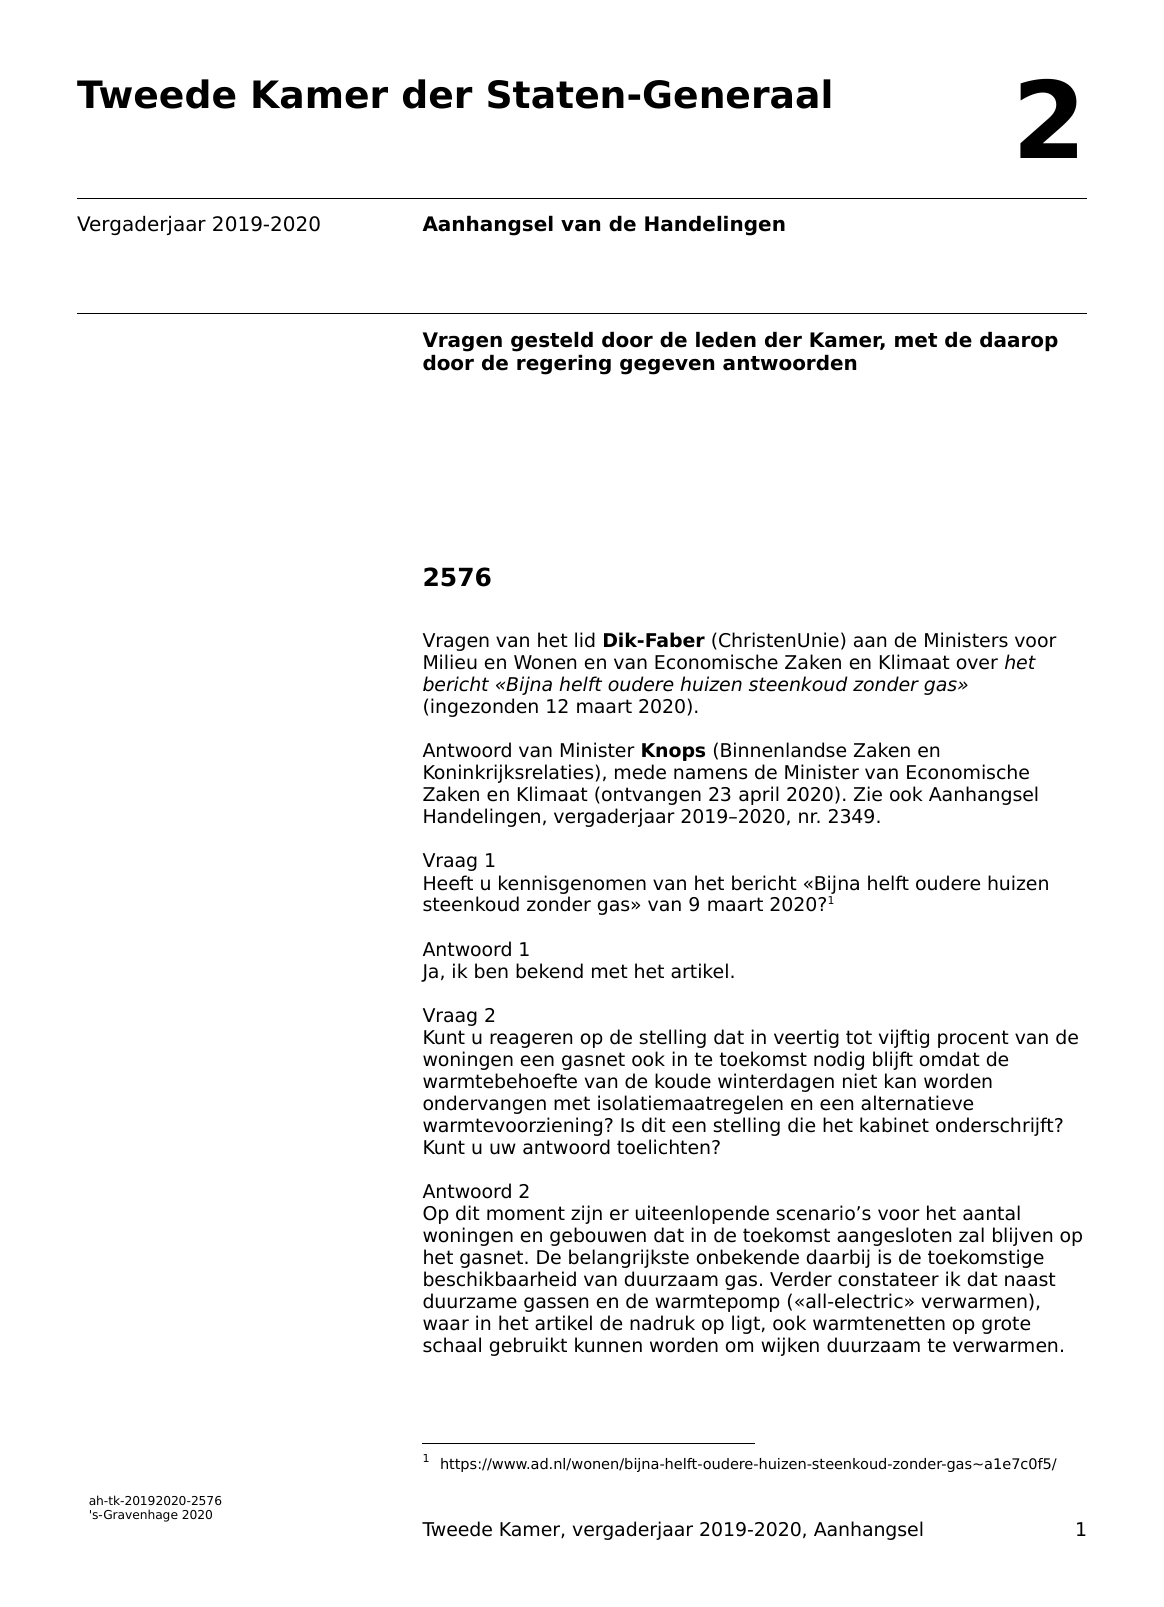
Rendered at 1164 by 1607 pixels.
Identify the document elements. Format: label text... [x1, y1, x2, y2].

text Ja, ik ben bekend met het artikel. [422, 961, 1087, 982]
text Vraag 2 [422, 1005, 1087, 1027]
text Kunt u reageren op de stelling dat in veertig tot vijftig procent van de woningen een gasnet ook in te toekomst nodig blijft omdat de warmtebehoefte van de koude winterdagen niet kan worden ondervangen met isolatiemaatregelen en een alternatieve warmtevoorziening? Is dit een stelling die het kabinet onderschrijft? Kunt u uw antwoord toelichten? [422, 1027, 1087, 1158]
text Antwoord van Minister Knops (Binnenlandse Zaken en Koninkrijksrelaties), mede namens de Minister van Economische Zaken en Klimaat (ontvangen 23 april 2020). Zie ook Aanhangsel Handelingen, vergaderjaar 2019–2020, nr. 2349. [422, 740, 1087, 828]
text Antwoord 2 [422, 1181, 1087, 1203]
table_header Tweede Kamer der Staten-Generaal [77, 59, 886, 198]
table_cell Vergaderjaar 2019-2020 [77, 199, 422, 313]
text Antwoord 1 [422, 938, 1087, 961]
text Heeft u kennisgenomen van het bericht «Bijna helft oudere huizen steenkoud zonder gas» van 9 maart 2020? [422, 872, 1087, 916]
table_cell Aanhangsel van de Handelingen [422, 199, 1087, 313]
table_cell [77, 314, 422, 375]
text 2576 [422, 563, 1087, 592]
text ah-tk-20192020-2576 [88, 1494, 323, 1508]
text Vragen van het lid Dik-Faber (ChristenUnie) aan de Ministers voor Milieu en Wonen en van Economische Zaken en Klimaat over het bericht «Bijna helft oudere huizen steenkoud zonder gas» (ingezonden 12 maart 2020). [422, 630, 1087, 718]
table_cell Vragen gesteld door de leden der Kamer, met de daarop door de regering gegeven antwoorden [422, 314, 1087, 375]
text Vraag 1 [422, 850, 1087, 872]
table_header 2 [886, 59, 1087, 198]
text https://www.ad.nl/wonen/bijna-helft-oudere-huizen-steenkoud-zonder-gas~a1e7c0f5/ [422, 1452, 1087, 1474]
text 's-Gravenhage 2020 [88, 1508, 323, 1522]
text Op dit moment zijn er uiteenlopende scenario’s voor het aantal woningen en gebouwen dat in de toekomst aangesloten zal blijven op het gasnet. De belangrijkste onbekende daarbij is de toekomstige beschikbaarheid van duurzaam gas. Verder constateer ik dat naast duurzame gassen en de warmtepomp («all-electric» verwarmen), waar in het artikel de nadruk op ligt, ook warmtenetten op grote schaal gebruikt kunnen worden om wijken duurzaam te verwarmen. [422, 1203, 1087, 1357]
